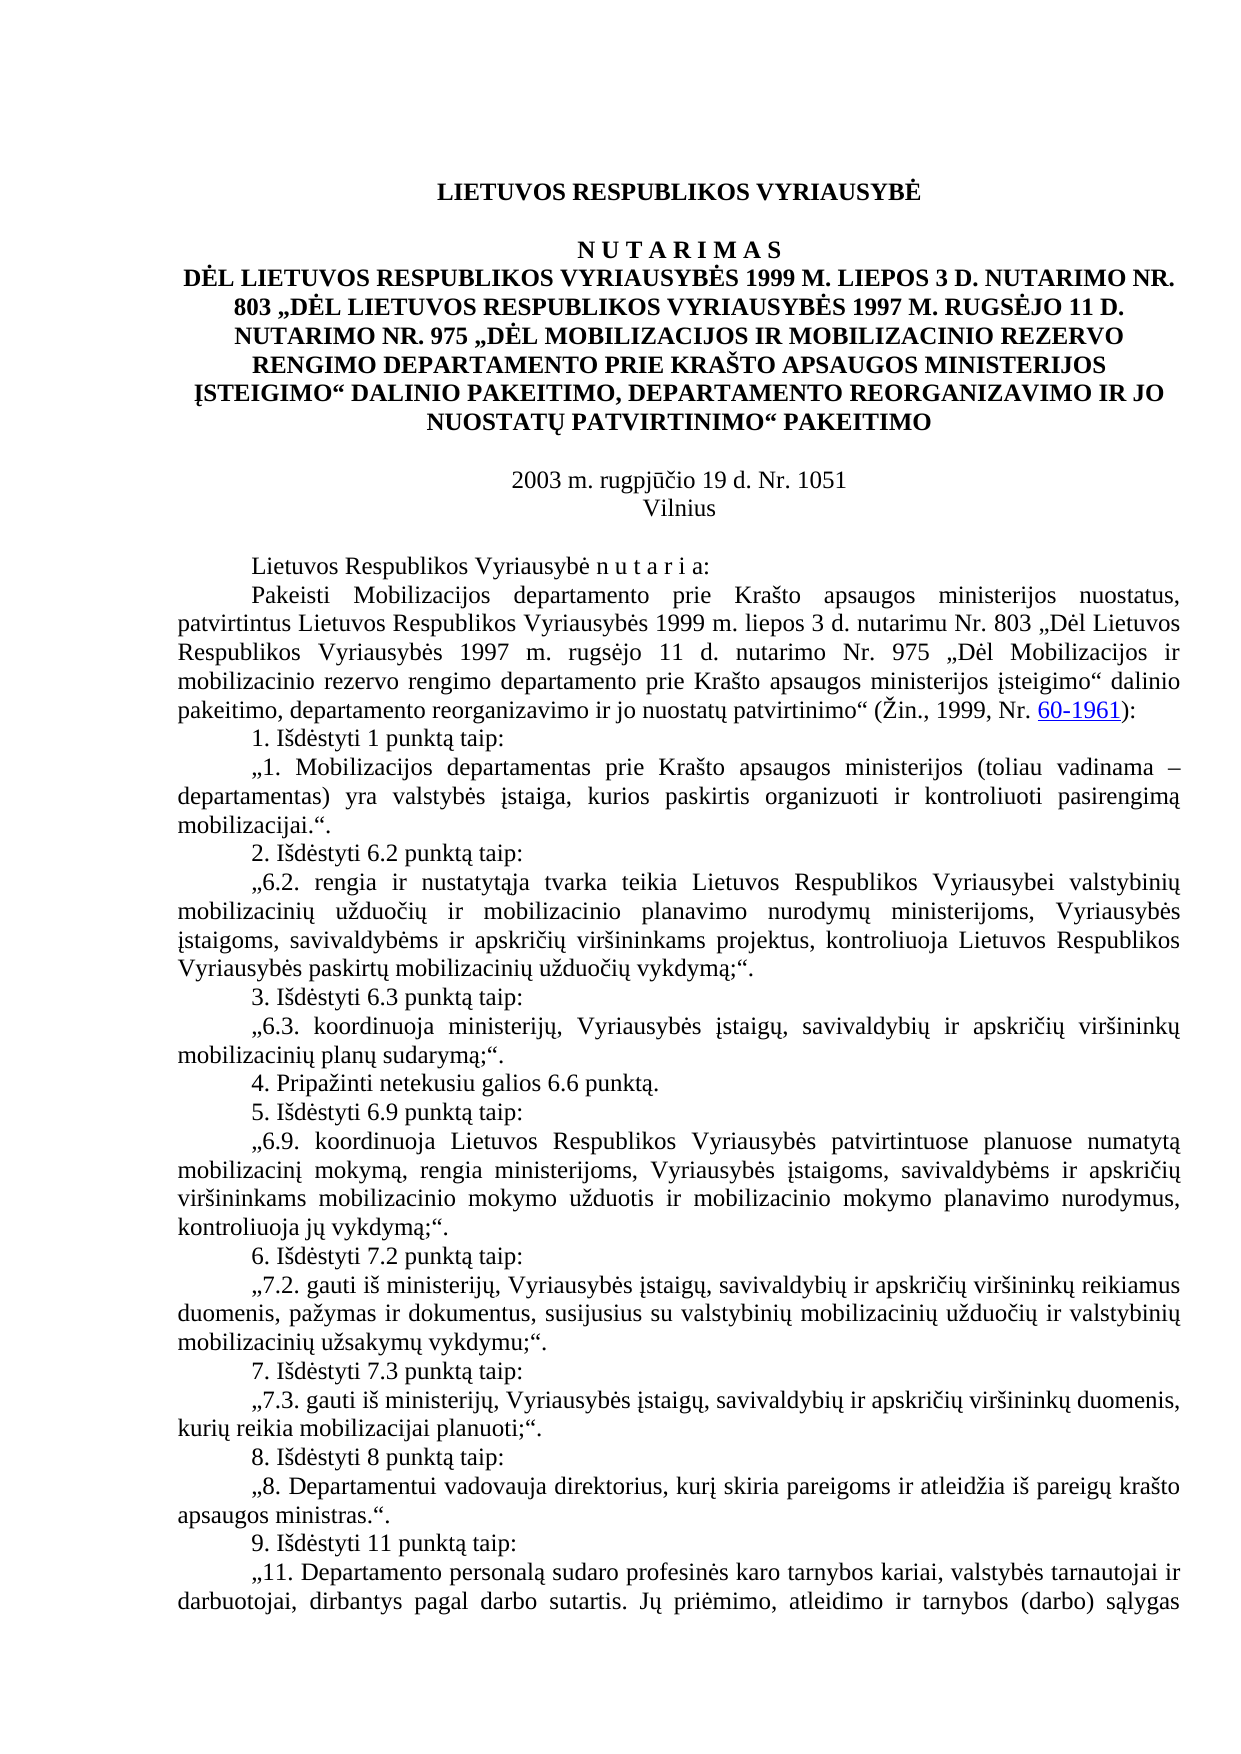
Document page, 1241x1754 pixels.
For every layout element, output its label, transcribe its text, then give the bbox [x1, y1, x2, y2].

text „7.3. gauti iš ministerijų, Vyriausybės įstaigų, savivaldybių ir apskričių viršininkų duomenis, kurių reikia mobilizacijai planuoti;“. [177, 1385, 1181, 1442]
text LIETUVOS RESPUBLIKOS VYRIAUSYBĖ [177, 177, 1181, 206]
text 5. Išdėstyti 6.9 punktą taip: [177, 1097, 1181, 1126]
text 2. Išdėstyti 6.2 punktą taip: [177, 838, 1181, 867]
text 6. Išdėstyti 7.2 punktą taip: [177, 1241, 1181, 1270]
text 4. Pripažinti netekusiu galios 6.6 punktą. [177, 1068, 1181, 1097]
text Lietuvos Respublikos Vyriausybė nutaria: [177, 551, 1181, 580]
text 8. Išdėstyti 8 punktą taip: [177, 1442, 1181, 1471]
text 1. Išdėstyti 1 punktą taip: [177, 723, 1181, 752]
text „8. Departamentui vadovauja direktorius, kurį skiria pareigoms ir atleidžia iš pareigų krašto apsaugos ministras.“. [177, 1471, 1181, 1528]
text 7. Išdėstyti 7.3 punktą taip: [177, 1356, 1181, 1385]
text „11. Departamento personalą sudaro profesinės karo tarnybos kariai, valstybės tarnautojai ir darbuotojai, dirbantys pagal darbo sutartis. Jų priėmimo, atleidimo ir tarnybos (darbo) sąlygas [177, 1557, 1181, 1615]
text Vilnius [177, 493, 1181, 522]
text DĖL LIETUVOS RESPUBLIKOS VYRIAUSYBĖS 1999 M. LIEPOS 3 D. NUTARIMO NR. 803 „DĖL LIETUVOS RESPUBLIKOS VYRIAUSYBĖS 1997 M. RUGSĖJO 11 D. NUTARIMO NR. 975 „DĖL MOBILIZACIJOS IR MOBILIZACINIO REZERVO RENGIMO DEPARTAMENTO PRIE KRAŠTO APSAUGOS MINISTERIJOS ĮSTEIGIMO“ DALINIO PAKEITIMO, DEPARTAMENTO REORGANIZAVIMO IR JO NUOSTATŲ PATVIRTINIMO“ PAKEITIMO [177, 263, 1181, 436]
text 2003 m. rugpjūčio 19 d. Nr. 1051 [177, 465, 1181, 493]
text „6.3. koordinuoja ministerijų, Vyriausybės įstaigų, savivaldybių ir apskričių viršininkų mobilizacinių planų sudarymą;“. [177, 1011, 1181, 1068]
text 3. Išdėstyti 6.3 punktą taip: [177, 982, 1181, 1011]
text N U T A R I M A S [177, 235, 1181, 263]
text „1. Mobilizacijos departamentas prie Krašto apsaugos ministerijos (toliau vadinama – departamentas) yra valstybės įstaiga, kurios paskirtis organizuoti ir kontroliuoti pasirengimą mobilizacijai.“. [177, 752, 1181, 838]
text „6.9. koordinuoja Lietuvos Respublikos Vyriausybės patvirtintuose planuose numatytą mobilizacinį mokymą, rengia ministerijoms, Vyriausybės įstaigoms, savivaldybėms ir apskričių viršininkams mobilizacinio mokymo užduotis ir mobilizacinio mokymo planavimo nurodymus, kontroliuoja jų vykdymą;“. [177, 1126, 1181, 1241]
text 9. Išdėstyti 11 punktą taip: [177, 1528, 1181, 1557]
text „6.2. rengia ir nustatytąja tvarka teikia Lietuvos Respublikos Vyriausybei valstybinių mobilizacinių užduočių ir mobilizacinio planavimo nurodymų ministerijoms, Vyriausybės įstaigoms, savivaldybėms ir apskričių viršininkams projektus, kontroliuoja Lietuvos Respublikos Vyriausybės paskirtų mobilizacinių užduočių vykdymą;“. [177, 867, 1181, 982]
text „7.2. gauti iš ministerijų, Vyriausybės įstaigų, savivaldybių ir apskričių viršininkų reikiamus duomenis, pažymas ir dokumentus, susijusius su valstybinių mobilizacinių užduočių ir valstybinių mobilizacinių užsakymų vykdymu;“. [177, 1270, 1181, 1356]
text Pakeisti Mobilizacijos departamento prie Krašto apsaugos ministerijos nuostatus, patvirtintus Lietuvos Respublikos Vyriausybės 1999 m. liepos 3 d. nutarimu Nr. 803 „Dėl Lietuvos Respublikos Vyriausybės 1997 m. rugsėjo 11 d. nutarimo Nr. 975 „Dėl Mobilizacijos ir mobilizacinio rezervo rengimo departamento prie Krašto apsaugos ministerijos įsteigimo“ dalinio pakeitimo, departamento reorganizavimo ir jo nuostatų patvirtinimo“ (Žin., 1999, Nr. 60-1961): [177, 580, 1181, 723]
